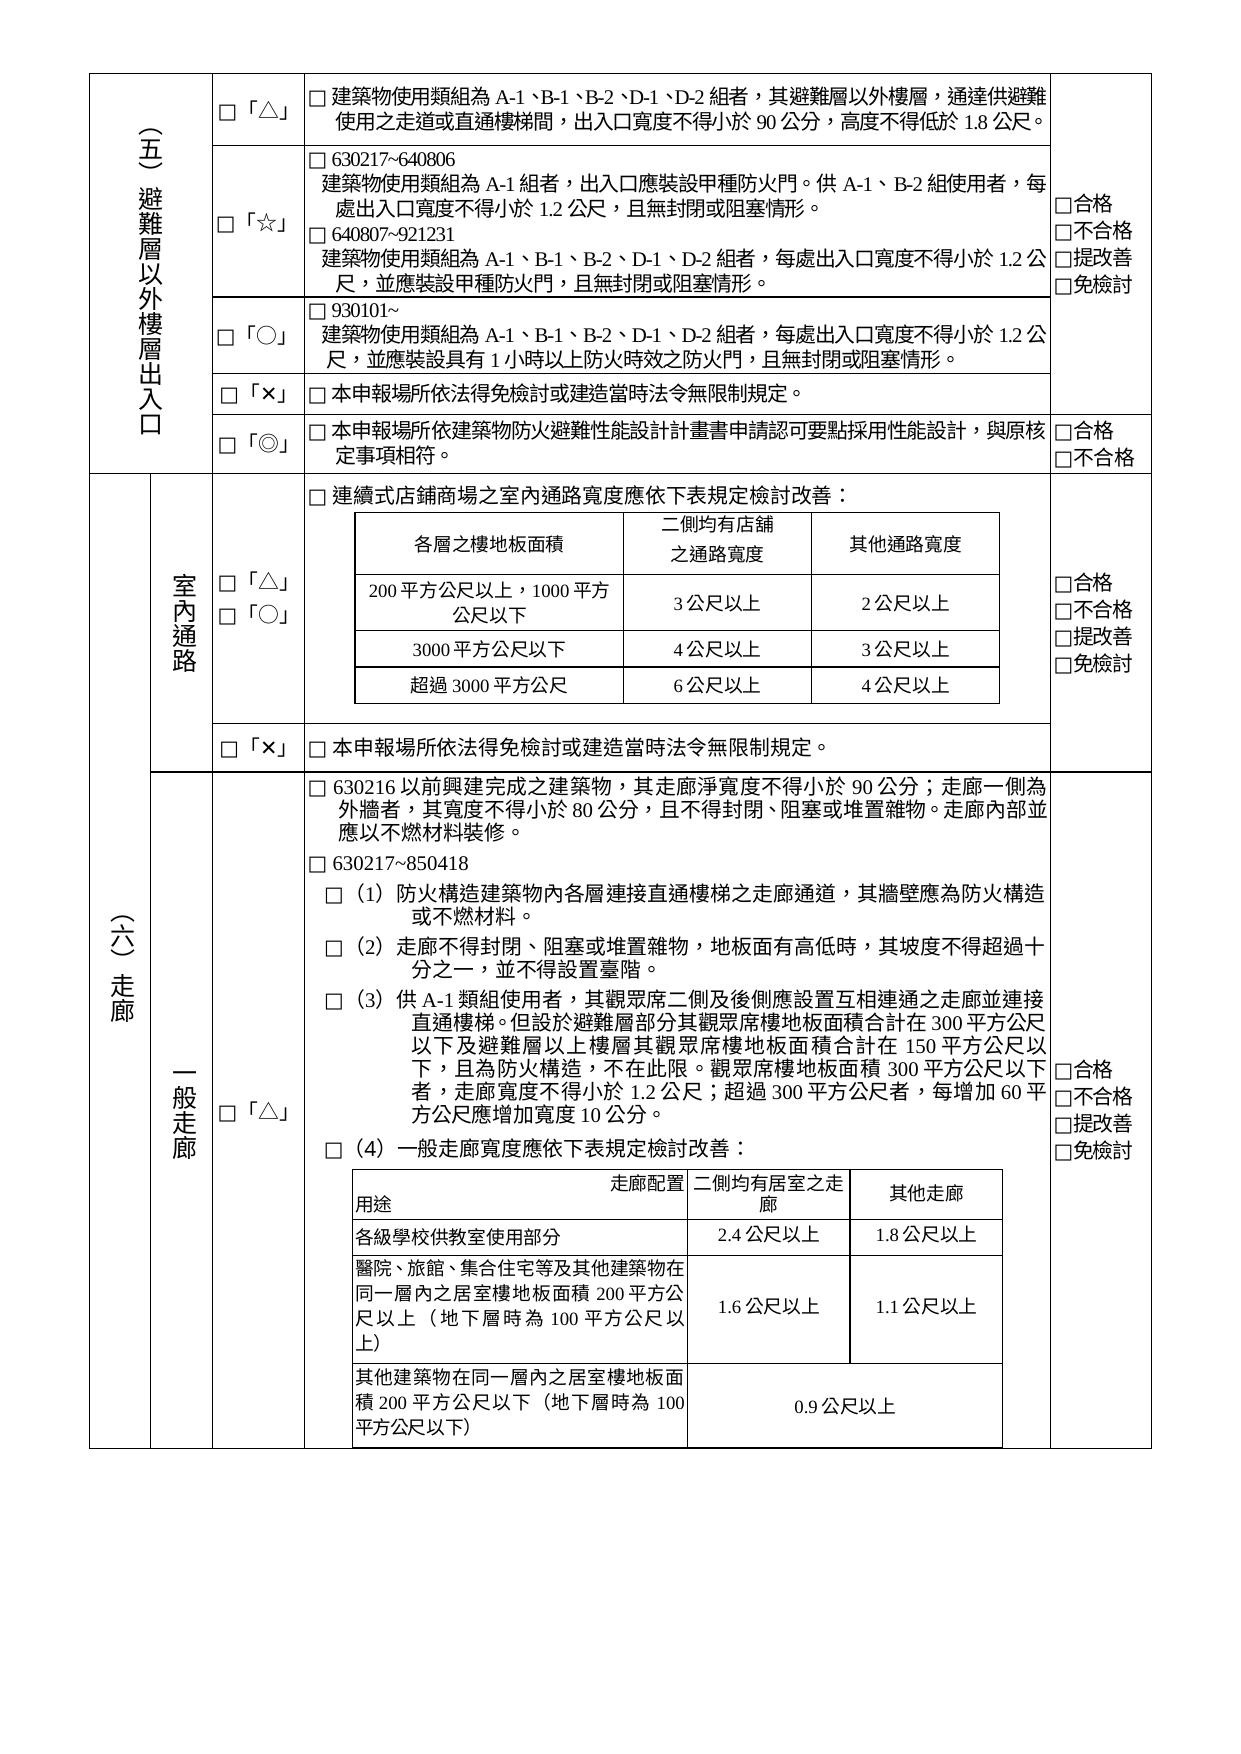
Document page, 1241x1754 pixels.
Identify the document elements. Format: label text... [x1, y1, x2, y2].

table_cell □合格 □不合格 □提改善 □免檢討 [1051, 474, 1151, 771]
table_cell 1.6公尺以上 [688, 1256, 849, 1363]
table_cell □「△」 [213, 773, 304, 1448]
table_cell □ 連續式店鋪商場之室內通路寬度應依下表規定檢討改善： [305, 474, 1050, 723]
table_cell □ 930101~ 建築物使用類組為A-1、B-1、B-2、D-1、D-2組者，每處出入口寬度不得小於1.2公尺，並應裝設具有1小時以上防火時效之防火門，且無封閉或阻塞情形。 [305, 298, 1050, 372]
table_cell 4公尺以上 [624, 631, 811, 666]
table_header 二側均有居室之走廊 [688, 1170, 849, 1219]
table_cell □「○」 [213, 298, 304, 372]
table_cell 200平方公尺以上，1000平方公尺以下 [356, 575, 623, 630]
table_cell 3公尺以上 [624, 575, 811, 630]
table_cell 2公尺以上 [812, 575, 999, 630]
table_cell 超過3000平方公尺 [356, 668, 623, 703]
table_cell □「☆」 [213, 146, 304, 296]
table_header （五）避難層以外樓層出入口 [90, 74, 212, 473]
table_header 其他通路寬度 [812, 513, 999, 574]
table_cell 3000平方公尺以下 [356, 631, 623, 666]
table_cell 0.9公尺以上 [688, 1364, 1002, 1447]
table_header 各層之樓地板面積 [356, 513, 623, 574]
table_cell □「✕」 [213, 724, 304, 771]
table_cell □ 630217~640806 建築物使用類組為A-1組者，出入口應裝設甲種防火門。供A-1、B-2組使用者，每處出入口寬度不得小於1.2公尺，且無封閉或阻塞情形。 □ 640807~921231 建築物使用類組為A-1、B-1、B-2、D-1、D-2組者，每處出入口寬度不得小於1.2公尺，並應裝設甲種防火門，且無封閉或阻塞情形。 [305, 146, 1050, 296]
table_cell 3公尺以上 [812, 631, 999, 666]
table_cell 其他建築物在同一層內之居室樓地板面積200平方公尺以下（地下層時為100平方公尺以下） [353, 1364, 687, 1447]
table_cell □ 630216以前興建完成之建築物，其走廊淨寬度不得小於90公分；走廊一側為外牆者，其寬度不得小於80公分，且不得封閉、阻塞或堆置雜物。走廊內部並應以不燃材料裝修。 □ 630217~850418 □（1）防火構造建築物內各層連接直通樓梯之走廊通道，其牆壁應為防火構造或不燃材料。 □（2）走廊不得封閉、阻塞或堆置雜物，地板面有高低時，其坡度不得超過十分之一，並不得設置臺階。 □（3）供A-1類組使用者，其觀眾席二側及後側應設置互相連通之走廊並連接直通樓梯。但設於避難層部分其觀眾席樓地板面積合計在300平方公尺以下及避難層以上樓層其觀眾席樓地板面積合計在150平方公尺以下，且為防火構造，不在此限。觀眾席樓地板面積300平方公尺以下者，走廊寬度不得小於1.2公尺；超過300平方公尺者，每增加60平方公尺應增加寬度10公分。 □（4）一般走廊寬度應依下表規定檢討改善： [305, 773, 1050, 1448]
table_header □合格 □不合格 □提改善 □免檢討 [1051, 74, 1151, 413]
table_cell □ 本申報場所依法得免檢討或建造當時法令無限制規定。 [305, 724, 1050, 771]
table_header □「△」 [213, 74, 304, 145]
table_cell □合格 □不合格 [1051, 415, 1151, 473]
table_cell （六）走廊 [90, 474, 150, 1448]
table_cell □合格 □不合格 □提改善 □免檢討 [1051, 773, 1151, 1448]
table_cell 4公尺以上 [812, 668, 999, 703]
table_cell □ 本申報場所依法得免檢討或建造當時法令無限制規定。 [305, 374, 1050, 413]
table_cell 1.8公尺以上 [851, 1220, 1002, 1255]
table_header 走廊配置 用途 [353, 1170, 687, 1219]
table_cell 2.4公尺以上 [688, 1220, 849, 1255]
table_header 其他走廊 [851, 1170, 1002, 1219]
table_cell □「✕」 [213, 374, 304, 413]
table_cell □「◎」 [213, 415, 304, 473]
table_cell 6公尺以上 [624, 668, 811, 703]
table_cell 室內通路 [151, 474, 212, 771]
table_cell □「△」 □「○」 [213, 474, 304, 723]
table_header □ 建築物使用類組為A-1、B-1、B-2、D-1、D-2組者，其避難層以外樓層，通達供避難使用之走道或直通樓梯間，出入口寬度不得小於90公分，高度不得低於1.8公尺。 [305, 74, 1050, 145]
table_cell 醫院、旅館、集合住宅等及其他建築物在同一層內之居室樓地板面積200平方公尺以上（地下層時為100平方公尺以上） [353, 1256, 687, 1363]
table_header 二側均有店舖 之通路寬度 [624, 513, 811, 574]
table_cell 一般走廊 [151, 773, 212, 1448]
table_cell □ 本申報場所依建築物防火避難性能設計計畫書申請認可要點採用性能設計，與原核定事項相符。 [305, 415, 1050, 473]
table_cell 1.1公尺以上 [851, 1256, 1002, 1363]
table_cell 各級學校供教室使用部分 [353, 1220, 687, 1255]
